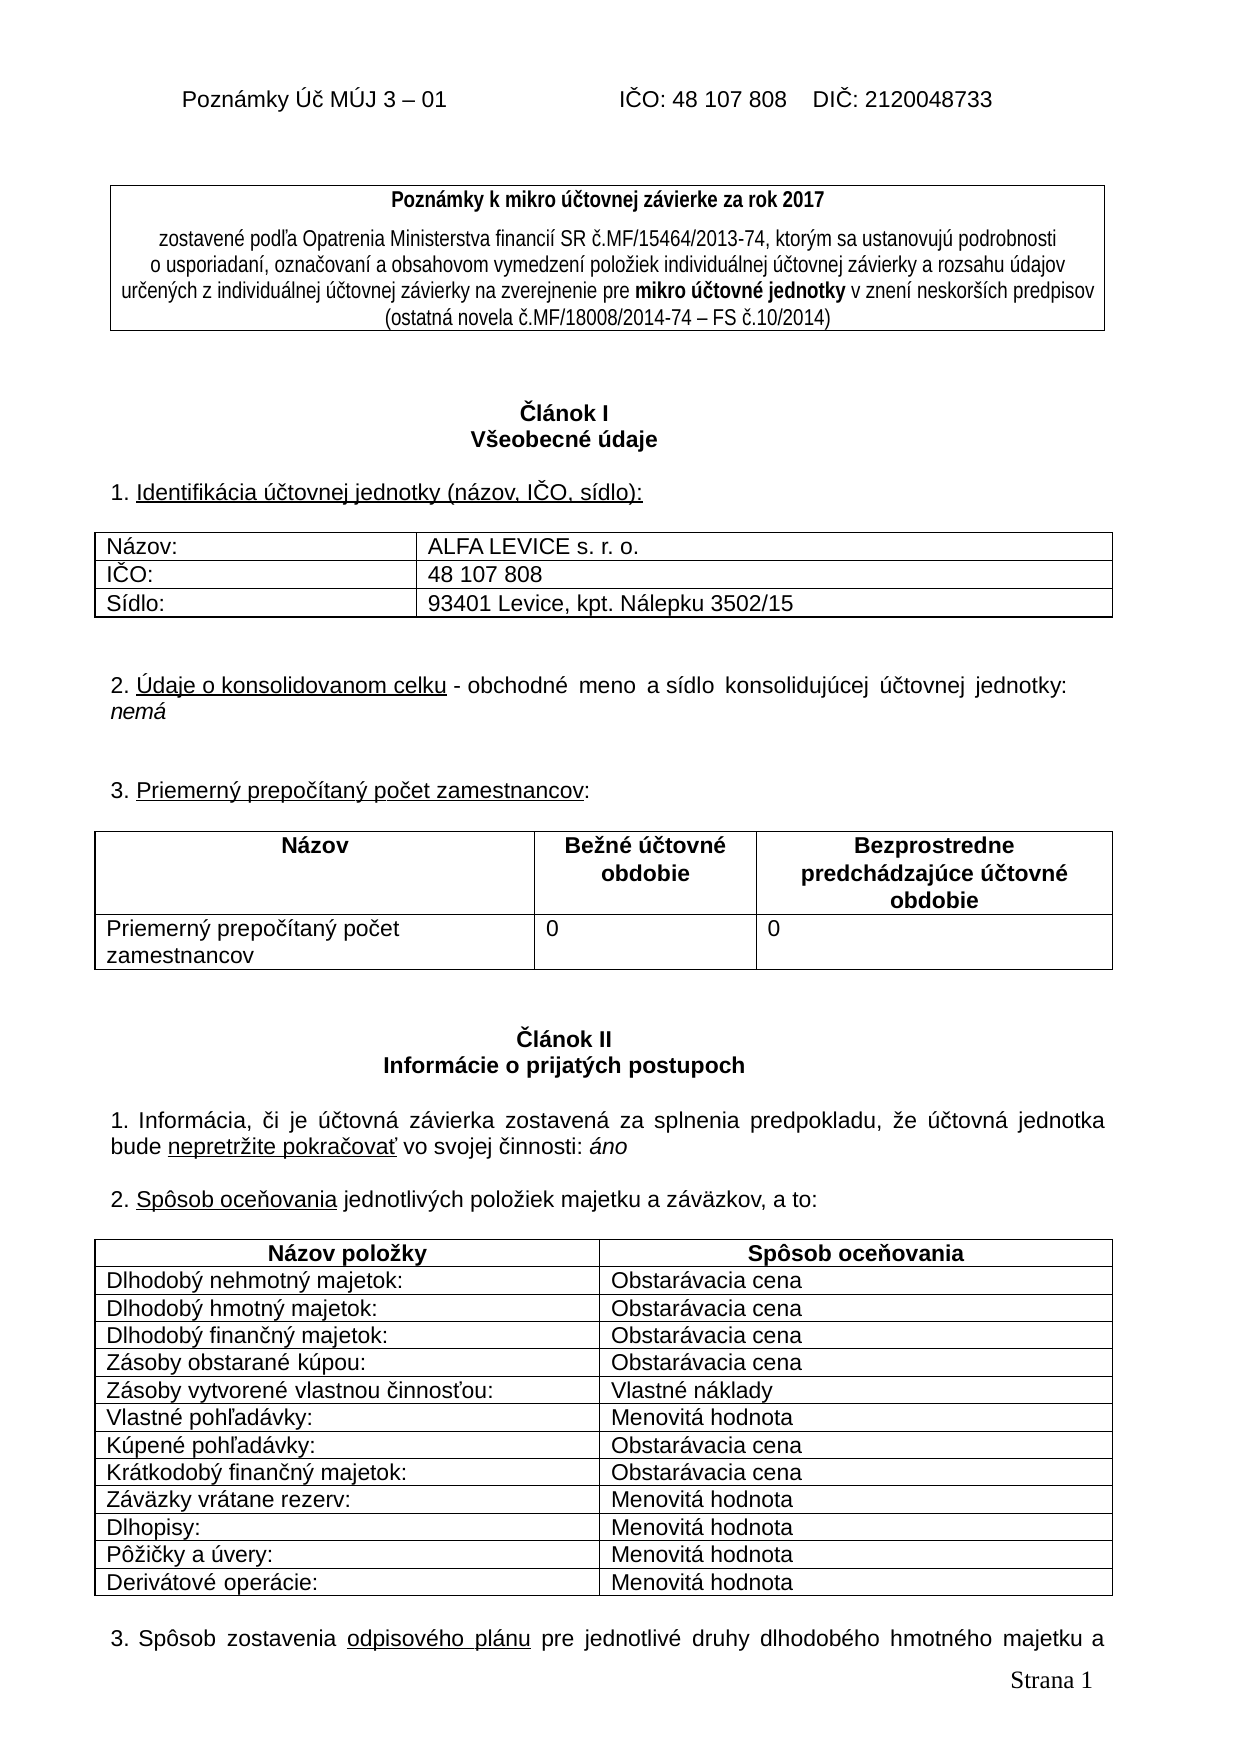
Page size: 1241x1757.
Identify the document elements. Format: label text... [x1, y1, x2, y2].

table_header Spôsob oceňovania [600, 1240, 1112, 1266]
text Všeobecné údaje [110, 426, 1017, 453]
table_cell Menovitá hodnota [600, 1486, 1112, 1513]
text 1. Identifikácia účtovnej jednotky (názov, IČO, sídlo): [110, 478, 1105, 505]
table_cell Obstarávacia cena [600, 1267, 1112, 1293]
table_cell Dlhodobý nehmotný majetok: [96, 1267, 599, 1293]
table_cell Obstarávacia cena [600, 1295, 1112, 1321]
table_cell Dlhodobý hmotný majetok: [96, 1295, 599, 1321]
table_cell Dlhopisy: [96, 1514, 599, 1540]
table_cell Menovitá hodnota [600, 1569, 1112, 1595]
table_cell Obstarávacia cena [600, 1432, 1112, 1458]
table_header Názov položky [96, 1240, 599, 1266]
table_cell Pôžičky a úvery: [96, 1541, 599, 1567]
text Informácie o prijatých postupoch [110, 1052, 1018, 1079]
table_cell Zásoby obstarané kúpou: [96, 1349, 599, 1376]
table_cell Kúpené pohľadávky: [96, 1432, 599, 1458]
table_header Bežné účtovné obdobie [535, 832, 756, 913]
text 3. Spôsob zostavenia odpisového plánu pre jednotlivé druhy dlhodobého hmotného majetku a [110, 1625, 1105, 1651]
table_cell Priemerný prepočítaný počet zamestnancov [96, 915, 534, 969]
table_cell Krátkodobý finančný majetok: [96, 1459, 599, 1485]
table_cell Zásoby vytvorené vlastnou činnosťou: [96, 1377, 599, 1403]
table_cell Záväzky vrátane rezerv: [96, 1486, 599, 1513]
table_header Bezprostredne predchádzajúce účtovné obdobie [757, 832, 1112, 913]
table_cell Obstarávacia cena [600, 1322, 1112, 1348]
table_cell Menovitá hodnota [600, 1541, 1112, 1567]
table_cell Vlastné pohľadávky: [96, 1404, 599, 1431]
table_cell Sídlo: [96, 589, 416, 616]
table_header ALFA LEVICE s. r. o. [417, 533, 1112, 560]
table_cell Obstarávacia cena [600, 1459, 1112, 1485]
table_cell Vlastné náklady [600, 1377, 1112, 1403]
text zostavené podľa Opatrenia Ministerstva financií SR č.MF/15464/2013-74, ktorým sa ustanovujú podrobnosti o usporiadaní, označovaní a obsahovom vymedzení položiek individuálnej účtovnej závierky a rozsahu údajov určených z individuálnej účtovnej závierky na zverejnenie pre mikro účtovné jednotky v znení neskorších predpisov [111, 224, 1104, 303]
table_cell IČO: [96, 561, 416, 588]
table_cell Derivátové operácie: [96, 1569, 599, 1595]
table_cell 48 107 808 [417, 561, 1112, 588]
text (ostatná novela č.MF/18008/2014-74 – FS č.10/2014) [111, 303, 1104, 330]
table_cell Obstarávacia cena [600, 1349, 1112, 1376]
text Poznámky k mikro účtovnej závierke za rok 2017 [111, 186, 1104, 212]
text 3. Priemerný prepočítaný počet zamestnancov: [110, 777, 1105, 804]
subtitle Článok I [110, 400, 1018, 426]
table_header Názov: [96, 533, 416, 560]
table_cell Dlhodobý finančný majetok: [96, 1322, 599, 1348]
table_cell 0 [535, 915, 756, 969]
table_cell 93401 Levice, kpt. Nálepku 3502/15 [417, 589, 1112, 616]
table_cell 0 [757, 915, 1112, 969]
text 1. Informácia, či je účtovná závierka zostavená za splnenia predpokladu, že účtovná jednotka bude nepretržite pokračovať vo svojej činnosti: áno [110, 1107, 1105, 1160]
table_header Názov [96, 832, 534, 913]
text 2. Údaje o konsolidovanom celku - obchodné meno a sídlo konsolidujúcej účtovnej jednotky: nemá [110, 672, 1105, 724]
text 2. Spôsob oceňovania jednotlivých položiek majetku a záväzkov, a to: [110, 1186, 1105, 1212]
table_cell Menovitá hodnota [600, 1404, 1112, 1431]
table_cell Menovitá hodnota [600, 1514, 1112, 1540]
subtitle Článok II [110, 1026, 1017, 1052]
